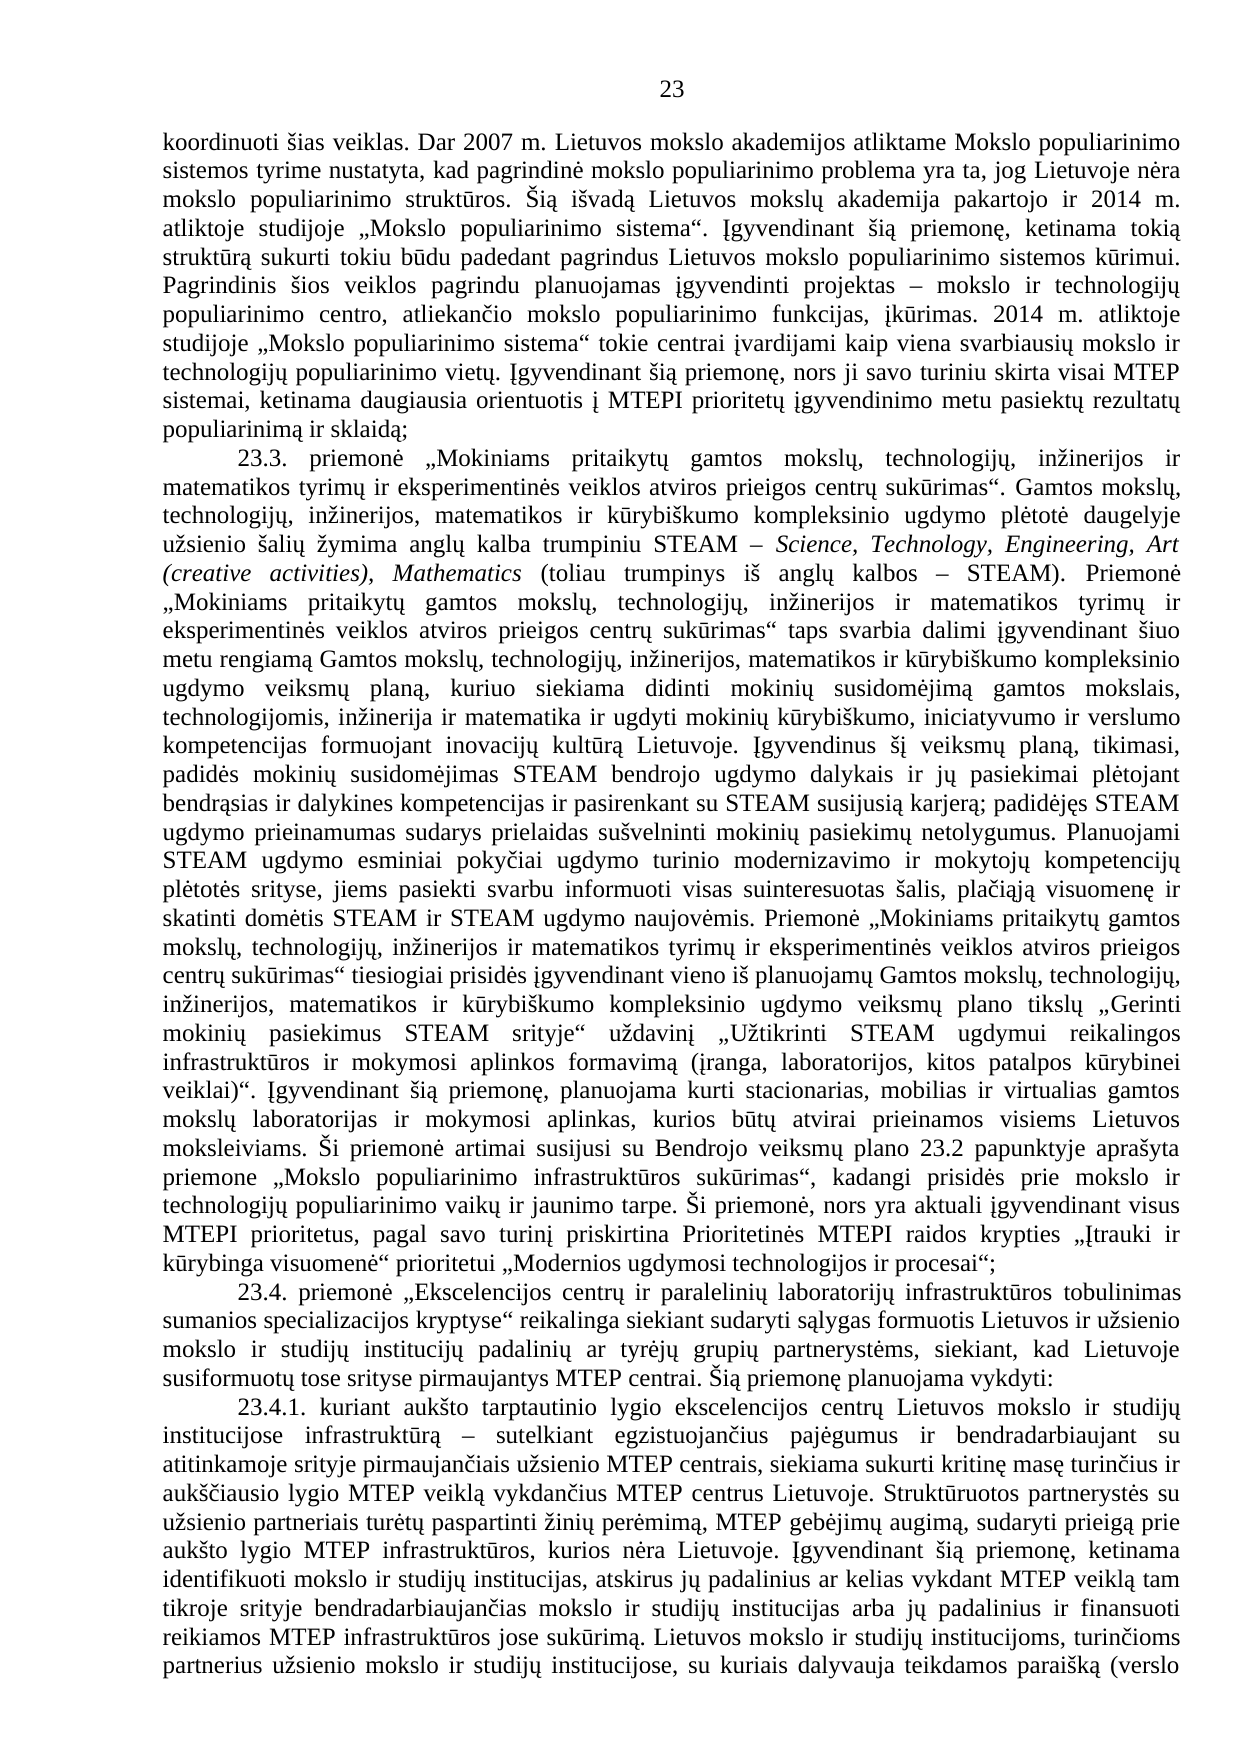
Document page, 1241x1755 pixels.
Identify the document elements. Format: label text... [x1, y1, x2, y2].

text koordinuoti šias veiklas. Dar 2007 m. Lietuvos mokslo akademijos atliktame Mokslo populiarinimo sistemos tyrime nustatyta, kad pagrindinė mokslo populiarinimo problema yra ta, jog Lietuvoje nėra mokslo populiarinimo struktūros. Šią išvadą Lietuvos mokslų akademija pakartojo ir 2014 m. atliktoje studijoje „Mokslo populiarinimo sistema“. Įgyvendinant šią priemonę, ketinama tokią struktūrą sukurti tokiu būdu padedant pagrindus Lietuvos mokslo populiarinimo sistemos kūrimui. Pagrindinis šios veiklos pagrindu planuojamas įgyvendinti projektas – mokslo ir technologijų populiarinimo centro, atliekančio mokslo populiarinimo funkcijas, įkūrimas. 2014 m. atliktoje studijoje „Mokslo populiarinimo sistema“ tokie centrai įvardijami kaip viena svarbiausių mokslo ir technologijų populiarinimo vietų. Įgyvendinant šią priemonę, nors ji savo turiniu skirta visai MTEP sistemai, ketinama daugiausia orientuotis į MTEPI prioritetų įgyvendinimo metu pasiektų rezultatų populiarinimą ir sklaidą; [162, 127, 1181, 443]
text 23.4.1. kuriant aukšto tarptautinio lygio ekscelencijos centrų Lietuvos mokslo ir studijų institucijose infrastruktūrą – sutelkiant egzistuojančius pajėgumus ir bendradarbiaujant su atitinkamoje srityje pirmaujančiais užsienio MTEP centrais, siekiama sukurti kritinę masę turinčius ir aukščiausio lygio MTEP veiklą vykdančius MTEP centrus Lietuvoje. Struktūruotos partnerystės su užsienio partneriais turėtų paspartinti žinių perėmimą, MTEP gebėjimų augimą, sudaryti prieigą prie aukšto lygio MTEP infrastruktūros, kurios nėra Lietuvoje. Įgyvendinant šią priemonę, ketinama identifikuoti mokslo ir studijų institucijas, atskirus jų padalinius ar kelias vykdant MTEP veiklą tam tikroje srityje bendradarbiaujančias mokslo ir studijų institucijas arba jų padalinius ir finansuoti reikiamos MTEP infrastruktūros jose sukūrimą. Lietuvos mokslo ir studijų institucijoms, turinčioms partnerius užsienio mokslo ir studijų institucijose, su kuriais dalyvauja teikdamos paraišką (verslo [162, 1392, 1181, 1679]
text 23.3. priemonė „Mokiniams pritaikytų gamtos mokslų, technologijų, inžinerijos ir matematikos tyrimų ir eksperimentinės veiklos atviros prieigos centrų sukūrimas“. Gamtos mokslų, technologijų, inžinerijos, matematikos ir kūrybiškumo kompleksinio ugdymo plėtotė daugelyje užsienio šalių žymima anglų kalba trumpiniu STEAM – Science, Technology, Engineering, Art (creative activities), Mathematics (toliau trumpinys iš anglų kalbos – STEAM). Priemonė „Mokiniams pritaikytų gamtos mokslų, technologijų, inžinerijos ir matematikos tyrimų ir eksperimentinės veiklos atviros prieigos centrų sukūrimas“ taps svarbia dalimi įgyvendinant šiuo metu rengiamą Gamtos mokslų, technologijų, inžinerijos, matematikos ir kūrybiškumo kompleksinio ugdymo veiksmų planą, kuriuo siekiama didinti mokinių susidomėjimą gamtos mokslais, technologijomis, inžinerija ir matematika ir ugdyti mokinių kūrybiškumo, iniciatyvumo ir verslumo kompetencijas formuojant inovacijų kultūrą Lietuvoje. Įgyvendinus šį veiksmų planą, tikimasi, padidės mokinių susidomėjimas STEAM bendrojo ugdymo dalykais ir jų pasiekimai plėtojant bendrąsias ir dalykines kompetencijas ir pasirenkant su STEAM susijusią karjerą; padidėjęs STEAM ugdymo prieinamumas sudarys prielaidas sušvelninti mokinių pasiekimų netolygumus. Planuojami STEAM ugdymo esminiai pokyčiai ugdymo turinio modernizavimo ir mokytojų kompetencijų plėtotės srityse, jiems pasiekti svarbu informuoti visas suinteresuotas šalis, plačiąją visuomenę ir skatinti domėtis STEAM ir STEAM ugdymo naujovėmis. Priemonė „Mokiniams pritaikytų gamtos mokslų, technologijų, inžinerijos ir matematikos tyrimų ir eksperimentinės veiklos atviros prieigos centrų sukūrimas“ tiesiogiai prisidės įgyvendinant vieno iš planuojamų Gamtos mokslų, technologijų, inžinerijos, matematikos ir kūrybiškumo kompleksinio ugdymo veiksmų plano tikslų „Gerinti mokinių pasiekimus STEAM srityje“ uždavinį „Užtikrinti STEAM ugdymui reikalingos infrastruktūros ir mokymosi aplinkos formavimą (įranga, laboratorijos, kitos patalpos kūrybinei veiklai)“. Įgyvendinant šią priemonę, planuojama kurti stacionarias, mobilias ir virtualias gamtos mokslų laboratorijas ir mokymosi aplinkas, kurios būtų atvirai prieinamos visiems Lietuvos moksleiviams. Ši priemonė artimai susijusi su Bendrojo veiksmų plano 23.2 papunktyje aprašyta priemone „Mokslo populiarinimo infrastruktūros sukūrimas“, kadangi prisidės prie mokslo ir technologijų populiarinimo vaikų ir jaunimo tarpe. Ši priemonė, nors yra aktuali įgyvendinant visus MTEPI prioritetus, pagal savo turinį priskirtina Prioritetinės MTEPI raidos krypties „Įtrauki ir kūrybinga visuomenė“ prioritetui „Modernios ugdymosi technologijos ir procesai“; [162, 443, 1181, 1277]
text 23.4. priemonė „Ekscelencijos centrų ir paralelinių laboratorijų infrastruktūros tobulinimas sumanios specializacijos kryptyse“ reikalinga siekiant sudaryti sąlygas formuotis Lietuvos ir užsienio mokslo ir studijų institucijų padalinių ar tyrėjų grupių partnerystėms, siekiant, kad Lietuvoje susiformuotų tose srityse pirmaujantys MTEP centrai. Šią priemonę planuojama vykdyti: [162, 1277, 1181, 1392]
